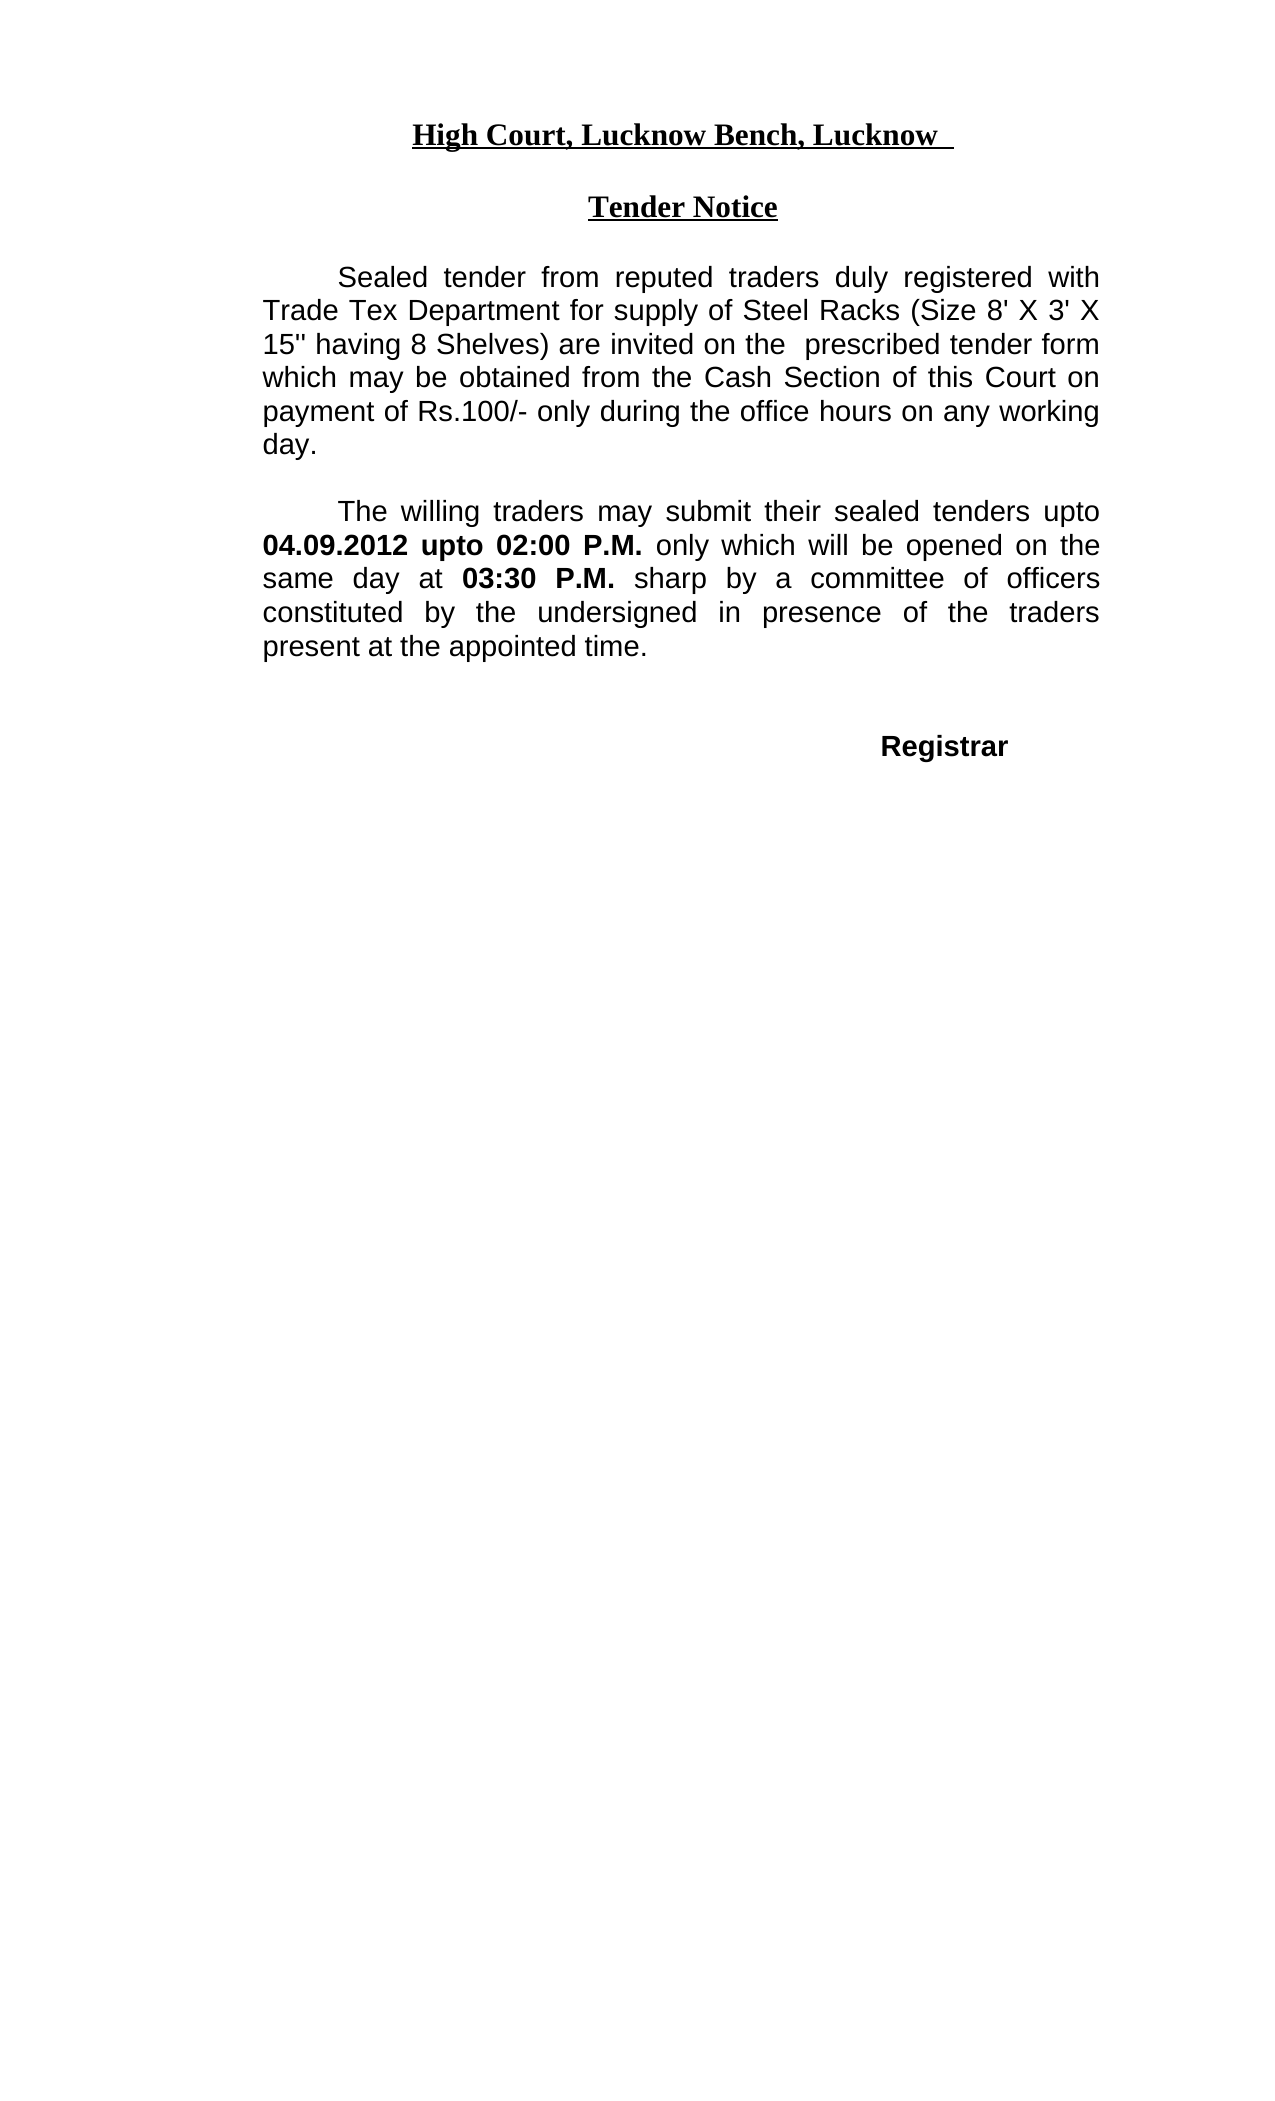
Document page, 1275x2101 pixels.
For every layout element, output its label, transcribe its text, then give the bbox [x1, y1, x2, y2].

text The willing traders may submit their sealed tenders upto 04.09.2012 upto 02:00 P.M. only which will be opened on the same day at 03:30 P.M. sharp by a committee of officers constituted by the undersigned in presence of the traders present at the appointed time. [262, 494, 1101, 662]
text Registrar [787, 729, 1101, 763]
text Sealed tender from reputed traders duly registered with Trade Tex Department for supply of Steel Racks (Size 8' X 3' X 15'' having 8 Shelves) are invited on the prescribed tender form which may be obtained from the Cash Section of this Court on payment of Rs.100/- only during the office hours on any working day. [262, 260, 1101, 461]
text High Court, Lucknow Bench, Lucknow [187, 116, 1178, 152]
text Tender Notice [187, 188, 1178, 224]
